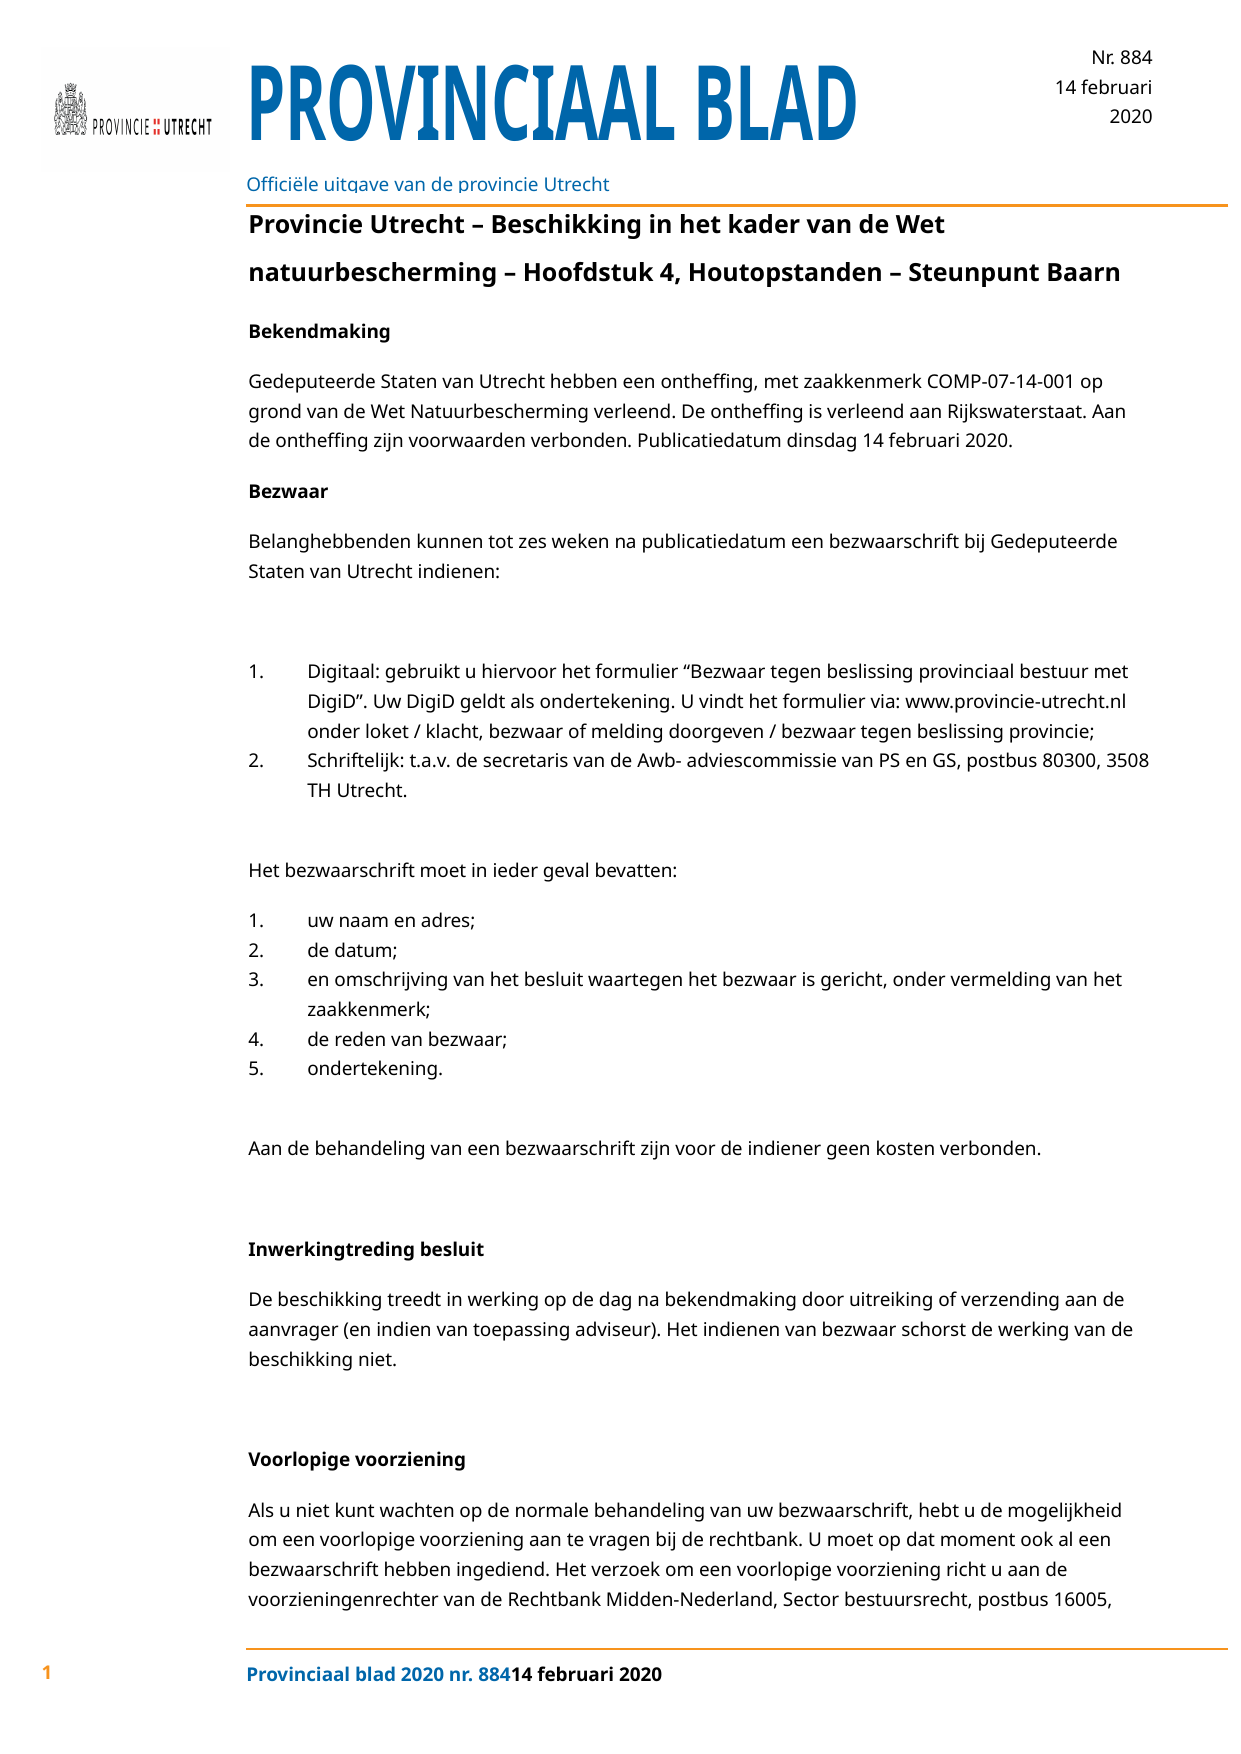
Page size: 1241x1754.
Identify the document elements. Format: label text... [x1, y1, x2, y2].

list ondertekening. [248, 1055, 1152, 1081]
text Provincie Utrecht – Beschikking in het kader van de Wet natuurbescherming – Hoofdstuk 4, Houtopstanden – Steunpunt Baarn [248, 207, 1152, 288]
text Bezwaar [248, 478, 1152, 504]
list de reden van bezwaar; [248, 1026, 1152, 1052]
list Schriftelijk: t.a.v. de secretaris van de Awb- adviescommissie van PS en GS, postbus 80300, 3508 TH Utrecht. [248, 747, 1152, 803]
text Bekendmaking [248, 318, 1152, 344]
text Inwerkingtreding besluit [248, 1236, 1152, 1262]
text Aan de behandeling van een bezwaarschrift zijn voor de indiener geen kosten verbonden. [248, 1135, 1152, 1161]
list en omschrijving van het besluit waartegen het bezwaar is gericht, onder vermelding van het zaakkenmerk; [248, 967, 1152, 1022]
picture [41, 47, 231, 172]
text Als u niet kunt wachten op de normale behandeling van uw bezwaarschrift, hebt u de mogelijkheid om een voorlopige voorziening aan te vragen bij de rechtbank. U moet op dat moment ook al een bezwaarschrift hebben ingediend. Het verzoek om een voorlopige voorziening richt u aan de voorzieningenrechter van de Rechtbank Midden-Nederland, Sector bestuursrecht, postbus 16005, [248, 1497, 1152, 1612]
text Belanghebbenden kunnen tot zes weken na publicatiedatum een bezwaarschrift bij Gedeputeerde Staten van Utrecht indienen: [248, 528, 1152, 584]
text De beschikking treedt in werking op de dag na bekendmaking door uitreiking of verzending aan de aanvrager (en indien van toepassing adviseur). Het indienen van bezwaar schorst de werking van de beschikking niet. [248, 1287, 1152, 1372]
text Gedeputeerde Staten van Utrecht hebben een ontheffing, met zaakkenmerk COMP-07-14-001 op grond van de Wet Natuurbescherming verleend. De ontheffing is verleend aan Rijkswaterstaat. Aan de ontheffing zijn voorwaarden verbonden. Publicatiedatum dinsdag 14 februari 2020. [248, 368, 1152, 453]
text Voorlopige voorziening [248, 1447, 1152, 1472]
text Het bezwaarschrift moet in ieder geval bevatten: [248, 857, 1152, 883]
list Digitaal: gebruikt u hiervoor het formulier “Bezwaar tegen beslissing provinciaal bestuur met DigiD”. Uw DigiD geldt als ondertekening. U vindt het formulier via: www.provincie-utrecht.nl onder loket / klacht, bezwaar of melding doorgeven / bezwaar tegen beslissing provincie; [248, 659, 1152, 744]
list uw naam en adres; [248, 907, 1152, 933]
list de datum; [248, 937, 1152, 963]
